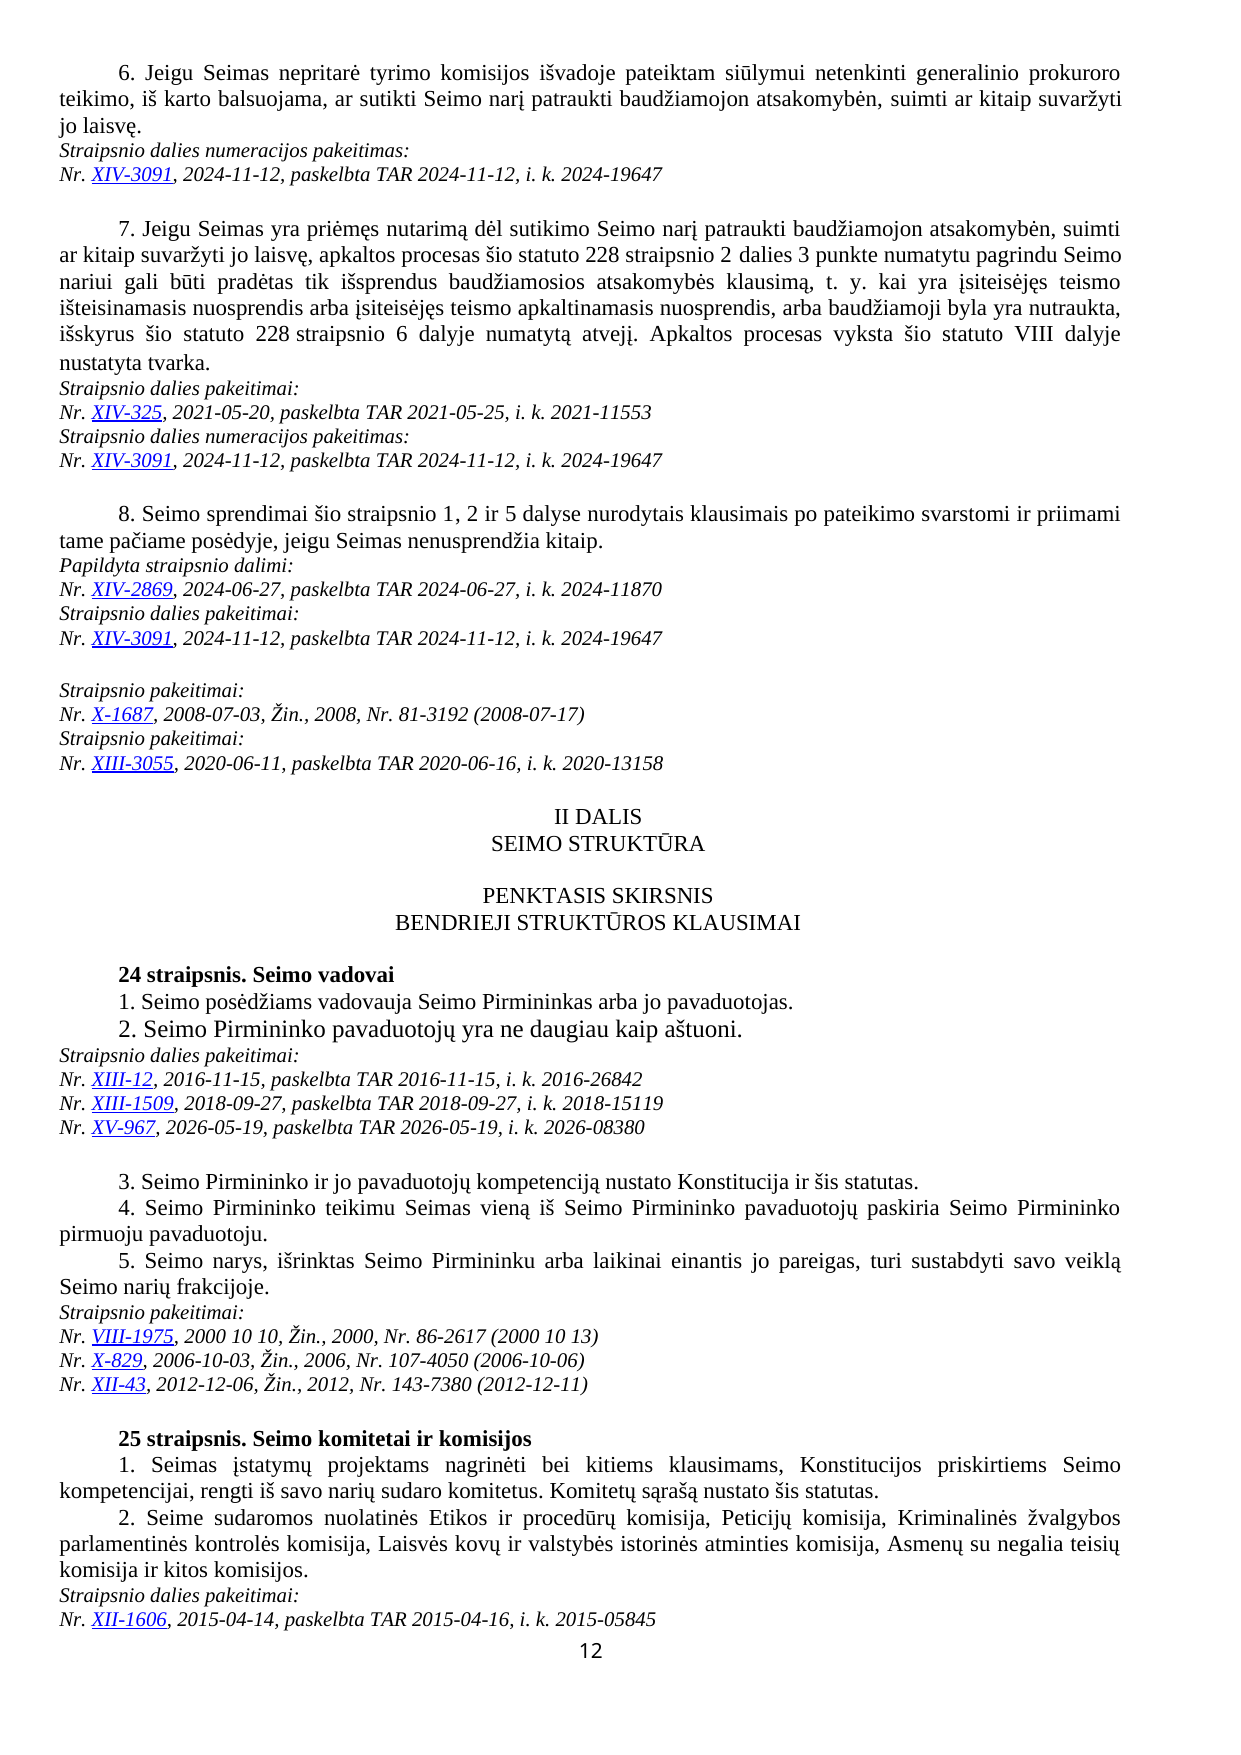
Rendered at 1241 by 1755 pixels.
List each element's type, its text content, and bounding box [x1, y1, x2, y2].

text 25 straipsnis. Seimo komitetai ir komisijos [59, 1424, 1122, 1451]
text 1. Seimo posėdžiams vadovauja Seimo Pirmininkas arba jo pavaduotojas. [59, 988, 1122, 1014]
text SEIMO STRUKTŪRA [59, 829, 1122, 856]
text 2. Seimo Pirmininko pavaduotojų yra ne daugiau kaip aštuoni. [59, 1014, 1122, 1043]
text Straipsnio dalies pakeitimai: [59, 1043, 1122, 1067]
text Straipsnio pakeitimai: [59, 1299, 1122, 1324]
text Straipsnio dalies pakeitimai: [59, 601, 1122, 625]
text Nr. XII-1606, 2015-04-14, paskelbta TAR 2015-04-16, i. k. 2015-05845 [59, 1607, 1122, 1631]
text Nr. XV-967, 2026-05-19, paskelbta TAR 2026-05-19, i. k. 2026-08380 [59, 1115, 1122, 1139]
text 5. Seimo narys, išrinktas Seimo Pirmininku arba laikinai einantis jo pareigas, turi sustabdyti savo veiklą Seimo narių frakcijoje. [59, 1247, 1122, 1299]
text 4. Seimo Pirmininko teikimu Seimas vieną iš Seimo Pirmininko pavaduotojų paskiria Seimo Pirmininko pirmuoju pavaduotoju. [59, 1194, 1122, 1247]
text Nr. X-1687, 2008-07-03, Žin., 2008, Nr. 81-3192 (2008-07-17) [59, 702, 1122, 726]
text Straipsnio dalies numeracijos pakeitimas: [59, 424, 1122, 448]
text Straipsnio pakeitimai: [59, 678, 1122, 702]
text Nr. XIII-3055, 2020-06-11, paskelbta TAR 2020-06-16, i. k. 2020-13158 [59, 750, 1122, 774]
text Nr. XIII-12, 2016-11-15, paskelbta TAR 2016-11-15, i. k. 2016-26842 [59, 1067, 1122, 1091]
text 6. Jeigu Seimas nepritarė tyrimo komisijos išvadoje pateiktam siūlymui netenkinti generalinio prokuroro teikimo, iš karto balsuojama, ar sutikti Seimo narį patraukti baudžiamojon atsakomybėn, suimti ar kitaip suvaržyti jo laisvę. [59, 59, 1122, 138]
text Nr. XIV-325, 2021-05-20, paskelbta TAR 2021-05-25, i. k. 2021-11553 [59, 399, 1122, 424]
text 7. Jeigu Seimas yra priėmęs nutarimą dėl sutikimo Seimo narį patraukti baudžiamojon atsakomybėn, suimti ar kitaip suvaržyti jo laisvę, apkaltos procesas šio statuto 228 straipsnio 2 dalies 3 punkte numatytu pagrindu Seimo nariui gali būti pradėtas tik išsprendus baudžiamosios atsakomybės klausimą, t. y. kai yra įsiteisėjęs teismo išteisinamasis nuosprendis arba įsiteisėjęs teismo apkaltinamasis nuosprendis, arba baudžiamoji byla yra nutraukta, išskyrus šio statuto 228 straipsnio 6 dalyje numatytą atvejį. Apkaltos procesas vyksta šio statuto VIII dalyje nustatyta tvarka. [59, 215, 1122, 376]
text 24 straipsnis. Seimo vadovai [59, 961, 1122, 988]
text 3. Seimo Pirmininko ir jo pavaduotojų kompetenciją nustato Konstitucija ir šis statutas. [59, 1168, 1122, 1194]
text Nr. XIV-2869, 2024-06-27, paskelbta TAR 2024-06-27, i. k. 2024-11870 [59, 577, 1122, 601]
text Nr. VIII-1975, 2000 10 10, Žin., 2000, Nr. 86-2617 (2000 10 13) [59, 1324, 1122, 1348]
text II DALIS [59, 803, 1122, 829]
text Straipsnio pakeitimai: [59, 726, 1122, 750]
text 1. Seimas įstatymų projektams nagrinėti bei kitiems klausimams, Konstitucijos priskirtiems Seimo kompetencijai, rengti iš savo narių sudaro komitetus. Komitetų sąrašą nustato šis statutas. [59, 1451, 1122, 1504]
text 2. Seime sudaromos nuolatinės Etikos ir procedūrų komisija, Peticijų komisija, Kriminalinės žvalgybos parlamentinės kontrolės komisija, Laisvės kovų ir valstybės istorinės atminties komisija, Asmenų su negalia teisių komisija ir kitos komisijos. [59, 1504, 1122, 1583]
text BENDRIEJI STRUKTŪROS KLAUSIMAI [59, 909, 1122, 935]
text 8. Seimo sprendimai šio straipsnio 1, 2 ir 5 dalyse nurodytais klausimais po pateikimo svarstomi ir priimami tame pačiame posėdyje, jeigu Seimas nenusprendžia kitaip. [59, 501, 1122, 553]
text Straipsnio dalies pakeitimai: [59, 1583, 1122, 1607]
text Papildyta straipsnio dalimi: [59, 553, 1122, 577]
text PENKTASIS SKIRSNIS [59, 882, 1122, 909]
text Straipsnio dalies numeracijos pakeitimas: [59, 138, 1122, 162]
text Nr. XIV-3091, 2024-11-12, paskelbta TAR 2024-11-12, i. k. 2024-19647 [59, 162, 1122, 186]
text Nr. X-829, 2006-10-03, Žin., 2006, Nr. 107-4050 (2006-10-06) [59, 1348, 1122, 1372]
text Straipsnio dalies pakeitimai: [59, 376, 1122, 399]
text Nr. XIV-3091, 2024-11-12, paskelbta TAR 2024-11-12, i. k. 2024-19647 [59, 625, 1122, 649]
text Nr. XII-43, 2012-12-06, Žin., 2012, Nr. 143-7380 (2012-12-11) [59, 1372, 1122, 1396]
text Nr. XIII-1509, 2018-09-27, paskelbta TAR 2018-09-27, i. k. 2018-15119 [59, 1091, 1122, 1115]
text Nr. XIV-3091, 2024-11-12, paskelbta TAR 2024-11-12, i. k. 2024-19647 [59, 448, 1122, 472]
